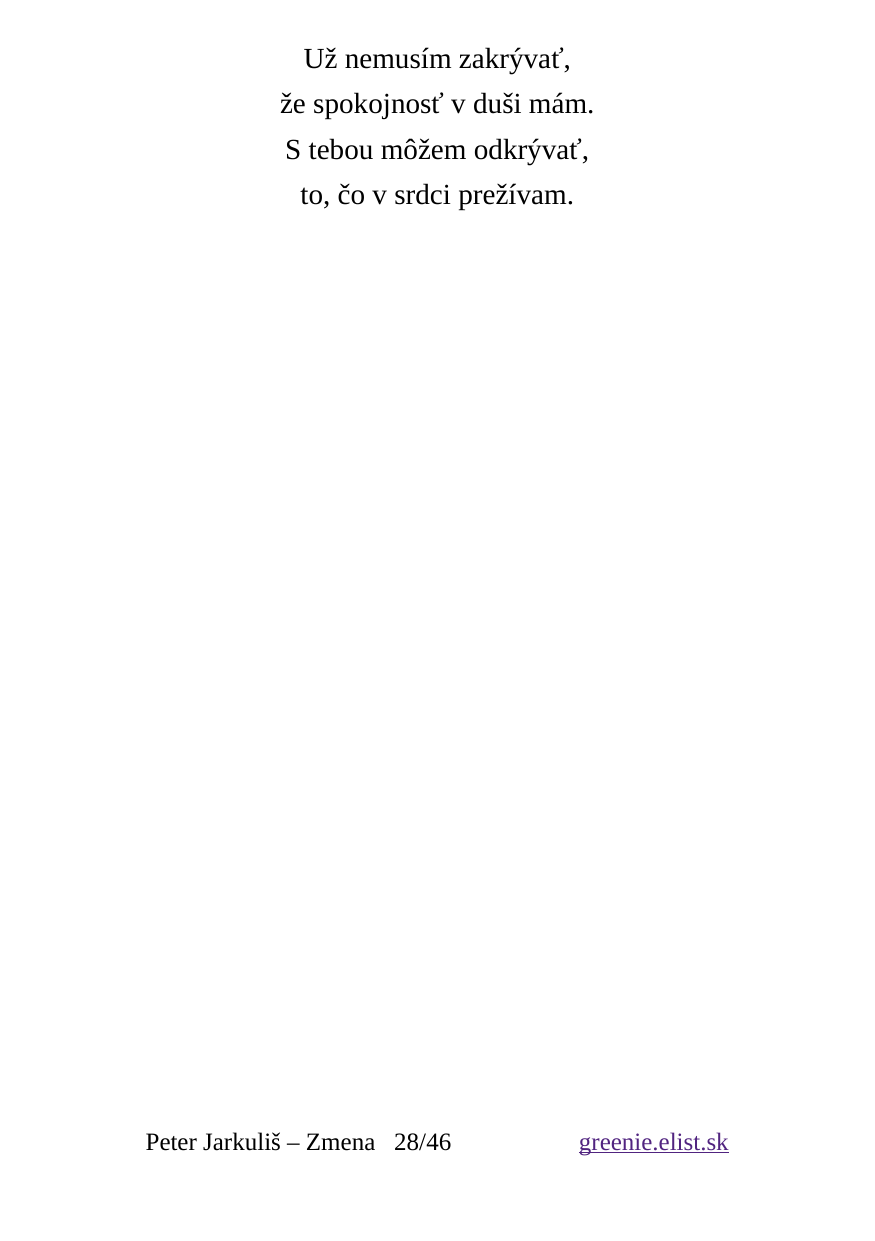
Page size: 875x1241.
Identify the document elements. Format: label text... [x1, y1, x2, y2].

text S tebou môžem odkrývať, [41, 132, 833, 166]
text že spokojnosť v duši mám. [41, 87, 833, 120]
text to, čo v srdci prežívam. [41, 177, 833, 211]
text Už nemusím zakrývať, [41, 41, 833, 75]
